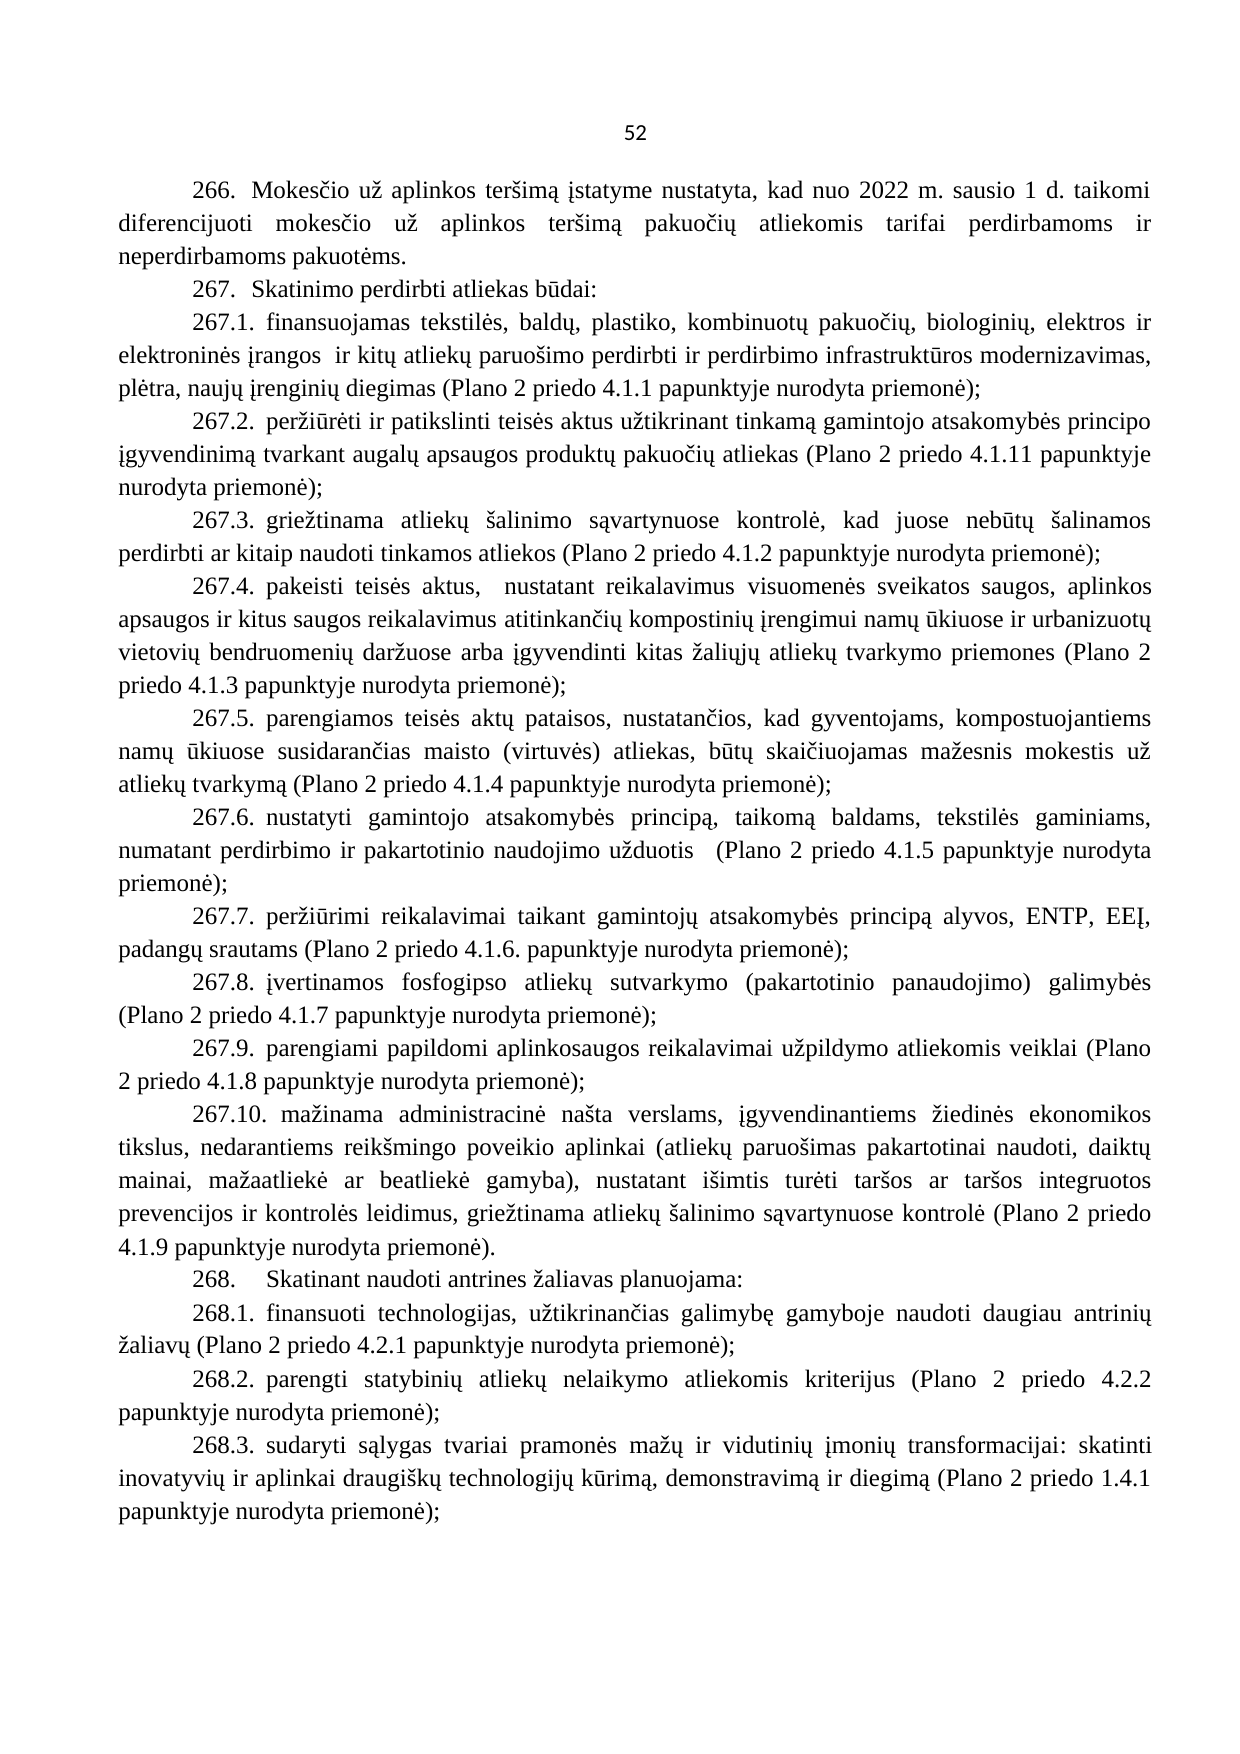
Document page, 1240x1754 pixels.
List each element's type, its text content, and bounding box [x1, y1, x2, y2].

text 267.1. finansuojamas tekstilės, baldų, plastiko, kombinuotų pakuočių, biologinių, elektros ir elektroninės įrangos ir kitų atliekų paruošimo perdirbti ir perdirbimo infrastruktūros modernizavimas, plėtra, naujų įrenginių diegimas (Plano 2 priedo 4.1.1 papunktyje nurodyta priemonė); [118, 307, 1152, 402]
text 267.7. peržiūrimi reikalavimai taikant gamintojų atsakomybės principą alyvos, ENTP, EEĮ, padangų srautams (Plano 2 priedo 4.1.6. papunktyje nurodyta priemonė); [118, 901, 1152, 963]
text 268.3. sudaryti sąlygas tvariai pramonės mažų ir vidutinių įmonių transformacijai: skatinti inovatyvių ir aplinkai draugiškų technologijų kūrimą, demonstravimą ir diegimą (Plano 2 priedo 1.4.1 papunktyje nurodyta priemonė); [118, 1430, 1152, 1524]
text 267.4. pakeisti teisės aktus, nustatant reikalavimus visuomenės sveikatos saugos, aplinkos apsaugos ir kitus saugos reikalavimus atitinkančių kompostinių įrengimui namų ūkiuose ir urbanizuotų vietovių bendruomenių daržuose arba įgyvendinti kitas žaliųjų atliekų tvarkymo priemones (Plano 2 priedo 4.1.3 papunktyje nurodyta priemonė); [118, 571, 1152, 699]
text 267.2. peržiūrėti ir patikslinti teisės aktus užtikrinant tinkamą gamintojo atsakomybės principo įgyvendinimą tvarkant augalų apsaugos produktų pakuočių atliekas (Plano 2 priedo 4.1.11 papunktyje nurodyta priemonė); [118, 406, 1152, 501]
text 267.6. nustatyti gamintojo atsakomybės principą, taikomą baldams, tekstilės gaminiams, numatant perdirbimo ir pakartotinio naudojimo užduotis (Plano 2 priedo 4.1.5 papunktyje nurodyta priemonė); [118, 802, 1152, 897]
text 267.5. parengiamos teisės aktų pataisos, nustatančios, kad gyventojams, kompostuojantiems namų ūkiuose susidarančias maisto (virtuvės) atliekas, būtų skaičiuojamas mažesnis mokestis už atliekų tvarkymą (Plano 2 priedo 4.1.4 papunktyje nurodyta priemonė); [118, 703, 1152, 798]
text 267.10. mažinama administracinė našta verslams, įgyvendinantiems žiedinės ekonomikos tikslus, nedarantiems reikšmingo poveikio aplinkai (atliekų paruošimas pakartotinai naudoti, daiktų mainai, mažaatliekė ar beatliekė gamyba), nustatant išimtis turėti taršos ar taršos integruotos prevencijos ir kontrolės leidimus, griežtinama atliekų šalinimo sąvartynuose kontrolė (Plano 2 priedo 4.1.9 papunktyje nurodyta priemonė). [118, 1099, 1152, 1260]
text 268. Skatinant naudoti antrines žaliavas planuojama: [118, 1264, 1152, 1293]
text 267.9. parengiami papildomi aplinkosaugos reikalavimai užpildymo atliekomis veiklai (Plano 2 priedo 4.1.8 papunktyje nurodyta priemonė); [118, 1033, 1152, 1095]
text 267. Skatinimo perdirbti atliekas būdai: [118, 274, 1152, 303]
text 267.8. įvertinamos fosfogipso atliekų sutvarkymo (pakartotinio panaudojimo) galimybės (Plano 2 priedo 4.1.7 papunktyje nurodyta priemonė); [118, 967, 1152, 1029]
text 267.3. griežtinama atliekų šalinimo sąvartynuose kontrolė, kad juose nebūtų šalinamos perdirbti ar kitaip naudoti tinkamos atliekos (Plano 2 priedo 4.1.2 papunktyje nurodyta priemonė); [118, 505, 1152, 567]
text 268.1. finansuoti technologijas, užtikrinančias galimybę gamyboje naudoti daugiau antrinių žaliavų (Plano 2 priedo 4.2.1 papunktyje nurodyta priemonė); [118, 1298, 1152, 1359]
text 266. Mokesčio už aplinkos teršimą įstatyme nustatyta, kad nuo 2022 m. sausio 1 d. taikomi diferencijuoti mokesčio už aplinkos teršimą pakuočių atliekomis tarifai perdirbamoms ir neperdirbamoms pakuotėms. [118, 175, 1152, 270]
text 268.2. parengti statybinių atliekų nelaikymo atliekomis kriterijus (Plano 2 priedo 4.2.2 papunktyje nurodyta priemonė); [118, 1364, 1152, 1425]
